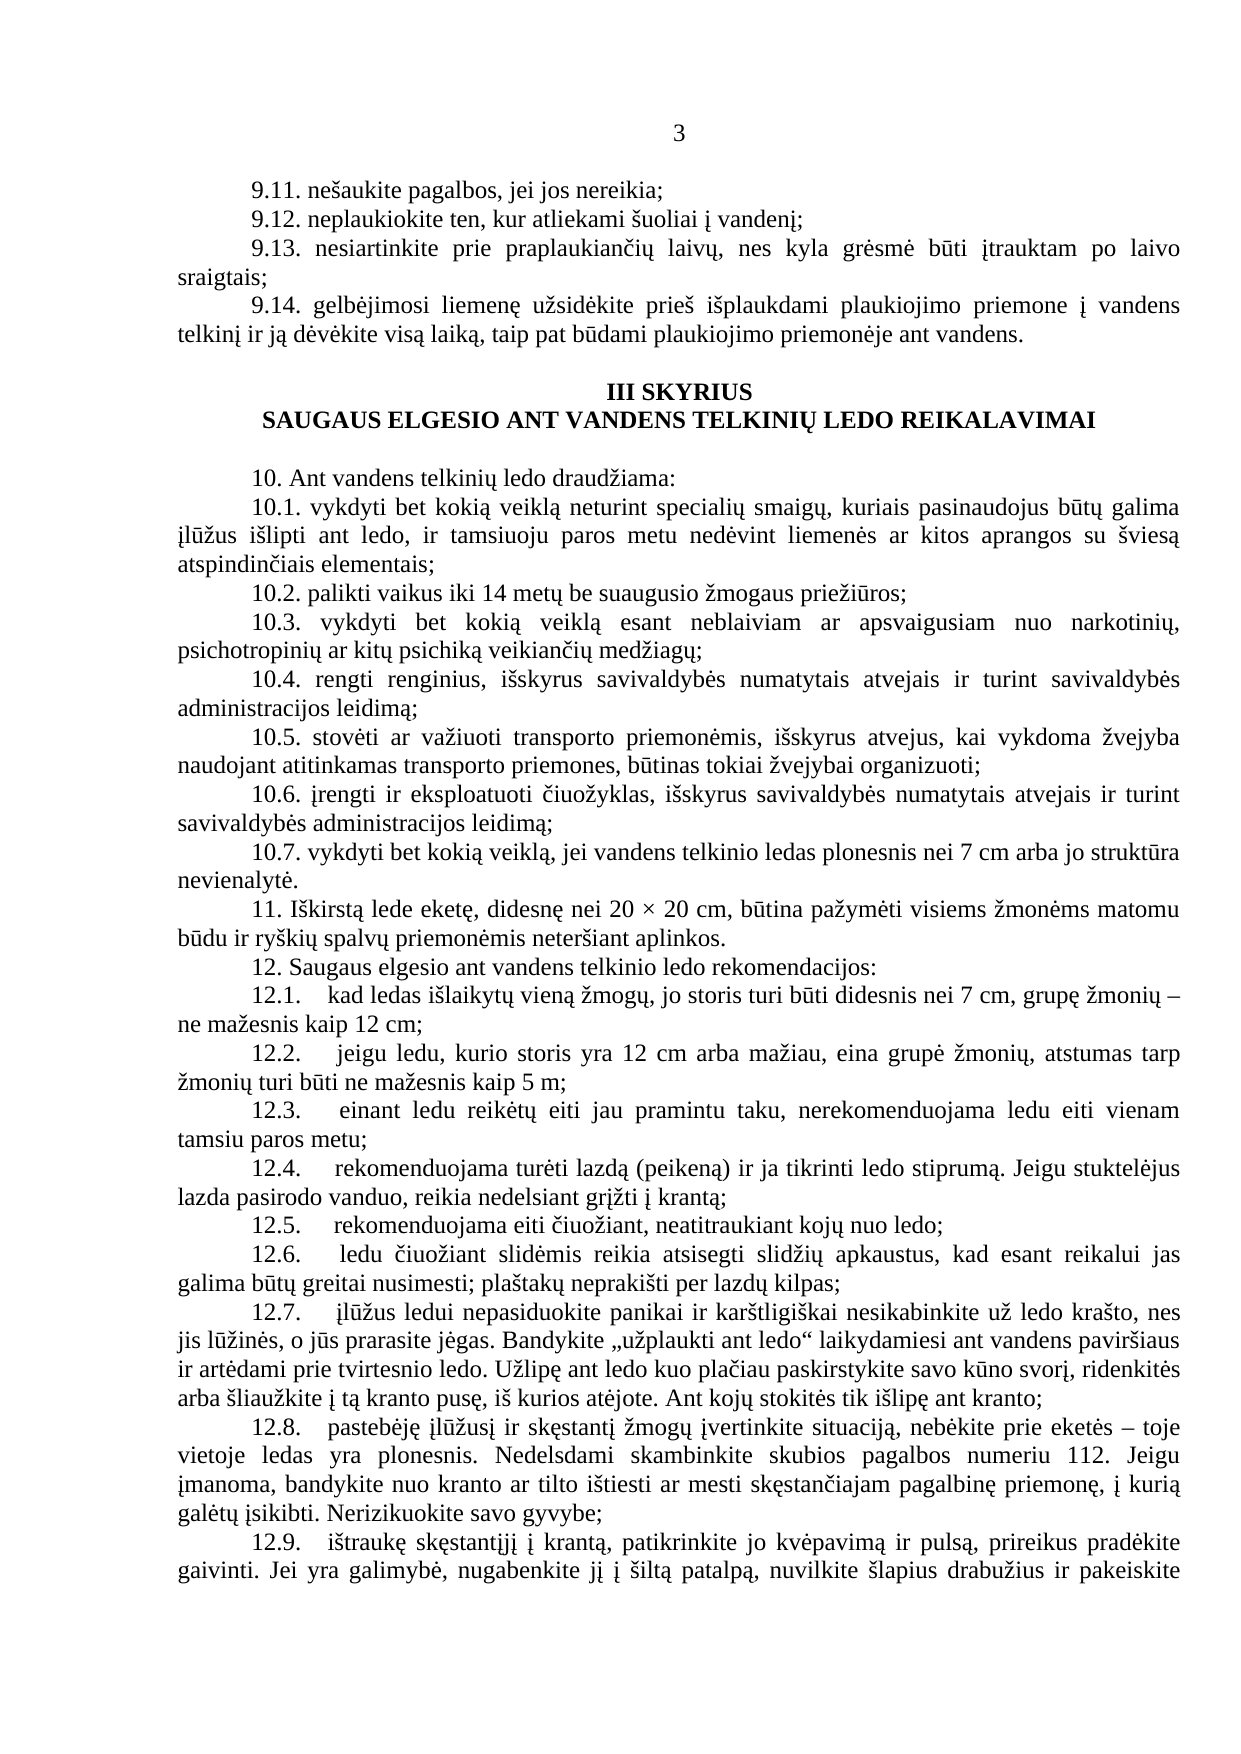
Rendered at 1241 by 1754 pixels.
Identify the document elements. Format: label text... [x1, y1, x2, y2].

text III SKYRIUS [177, 377, 1181, 406]
text 10. Ant vandens telkinių ledo draudžiama: [177, 463, 1181, 492]
text 11. Iškirstą lede eketę, didesnę nei 20 × 20 cm, būtina pažymėti visiems žmonėms matomu būdu ir ryškių spalvų priemonėmis neteršiant aplinkos. [177, 894, 1181, 952]
text 10.1. vykdyti bet kokią veiklą neturint specialių smaigų, kuriais pasinaudojus būtų galima įlūžus išlipti ant ledo, ir tamsiuoju paros metu nedėvint liemenės ar kitos aprangos su šviesą atspindinčiais elementais; [177, 492, 1181, 578]
text 12.2. jeigu ledu, kurio storis yra 12 cm arba mažiau, eina grupė žmonių, atstumas tarp žmonių turi būti ne mažesnis kaip 5 m; [177, 1038, 1181, 1096]
text 12.1. kad ledas išlaikytų vieną žmogų, jo storis turi būti didesnis nei 7 cm, grupę žmonių – ne mažesnis kaip 12 cm; [177, 981, 1181, 1038]
text 10.4. rengti renginius, išskyrus savivaldybės numatytais atvejais ir turint savivaldybės administracijos leidimą; [177, 664, 1181, 722]
text 10.2. palikti vaikus iki 14 metų be suaugusio žmogaus priežiūros; [177, 578, 1181, 607]
text SAUGAUS ELGESIO ANT VANDENS TELKINIŲ LEDO REIKALAVIMAI [177, 406, 1181, 434]
text 9.12. neplaukiokite ten, kur atliekami šuoliai į vandenį; [177, 204, 1181, 233]
text 12.9. ištraukę skęstantįjį į krantą, patikrinkite jo kvėpavimą ir pulsą, prireikus pradėkite gaivinti. Jei yra galimybė, nugabenkite jį į šiltą patalpą, nuvilkite šlapius drabužius ir pakeiskite [177, 1527, 1181, 1584]
text 12.4. rekomenduojama turėti lazdą (peikeną) ir ja tikrinti ledo stiprumą. Jeigu stuktelėjus lazda pasirodo vanduo, reikia nedelsiant grįžti į krantą; [177, 1153, 1181, 1211]
text 10.5. stovėti ar važiuoti transporto priemonėmis, išskyrus atvejus, kai vykdoma žvejyba naudojant atitinkamas transporto priemones, būtinas tokiai žvejybai organizuoti; [177, 722, 1181, 779]
text 9.13. nesiartinkite prie praplaukiančių laivų, nes kyla grėsmė būti įtrauktam po laivo sraigtais; [177, 233, 1181, 291]
text 12.3. einant ledu reikėtų eiti jau pramintu taku, nerekomenduojama ledu eiti vienam tamsiu paros metu; [177, 1096, 1181, 1153]
text 12.6. ledu čiuožiant slidėmis reikia atsisegti slidžių apkaustus, kad esant reikalui jas galima būtų greitai nusimesti; plaštakų neprakišti per lazdų kilpas; [177, 1239, 1181, 1297]
text 10.6. įrengti ir eksploatuoti čiuožyklas, išskyrus savivaldybės numatytais atvejais ir turint savivaldybės administracijos leidimą; [177, 779, 1181, 837]
text 9.14. gelbėjimosi liemenę užsidėkite prieš išplaukdami plaukiojimo priemone į vandens telkinį ir ją dėvėkite visą laiką, taip pat būdami plaukiojimo priemonėje ant vandens. [177, 291, 1181, 348]
text 12.7. įlūžus ledui nepasiduokite panikai ir karštligiškai nesikabinkite už ledo krašto, nes jis lūžinės, o jūs prarasite jėgas. Bandykite „užplaukti ant ledo“ laikydamiesi ant vandens paviršiaus ir artėdami prie tvirtesnio ledo. Užlipę ant ledo kuo plačiau paskirstykite savo kūno svorį, ridenkitės arba šliaužkite į tą kranto pusę, iš kurios atėjote. Ant kojų stokitės tik išlipę ant kranto; [177, 1297, 1181, 1412]
text 10.3. vykdyti bet kokią veiklą esant neblaiviam ar apsvaigusiam nuo narkotinių, psichotropinių ar kitų psichiką veikiančių medžiagų; [177, 607, 1181, 664]
text 12.8. pastebėję įlūžusį ir skęstantį žmogų įvertinkite situaciją, nebėkite prie eketės – toje vietoje ledas yra plonesnis. Nedelsdami skambinkite skubios pagalbos numeriu 112. Jeigu įmanoma, bandykite nuo kranto ar tilto ištiesti ar mesti skęstančiajam pagalbinę priemonę, į kurią galėtų įsikibti. Nerizikuokite savo gyvybe; [177, 1412, 1181, 1527]
text 9.11. nešaukite pagalbos, jei jos nereikia; [177, 176, 1181, 204]
text 12. Saugaus elgesio ant vandens telkinio ledo rekomendacijos: [177, 952, 1181, 981]
text 12.5. rekomenduojama eiti čiuožiant, neatitraukiant kojų nuo ledo; [177, 1211, 1181, 1239]
text 10.7. vykdyti bet kokią veiklą, jei vandens telkinio ledas plonesnis nei 7 cm arba jo struktūra nevienalytė. [177, 837, 1181, 894]
